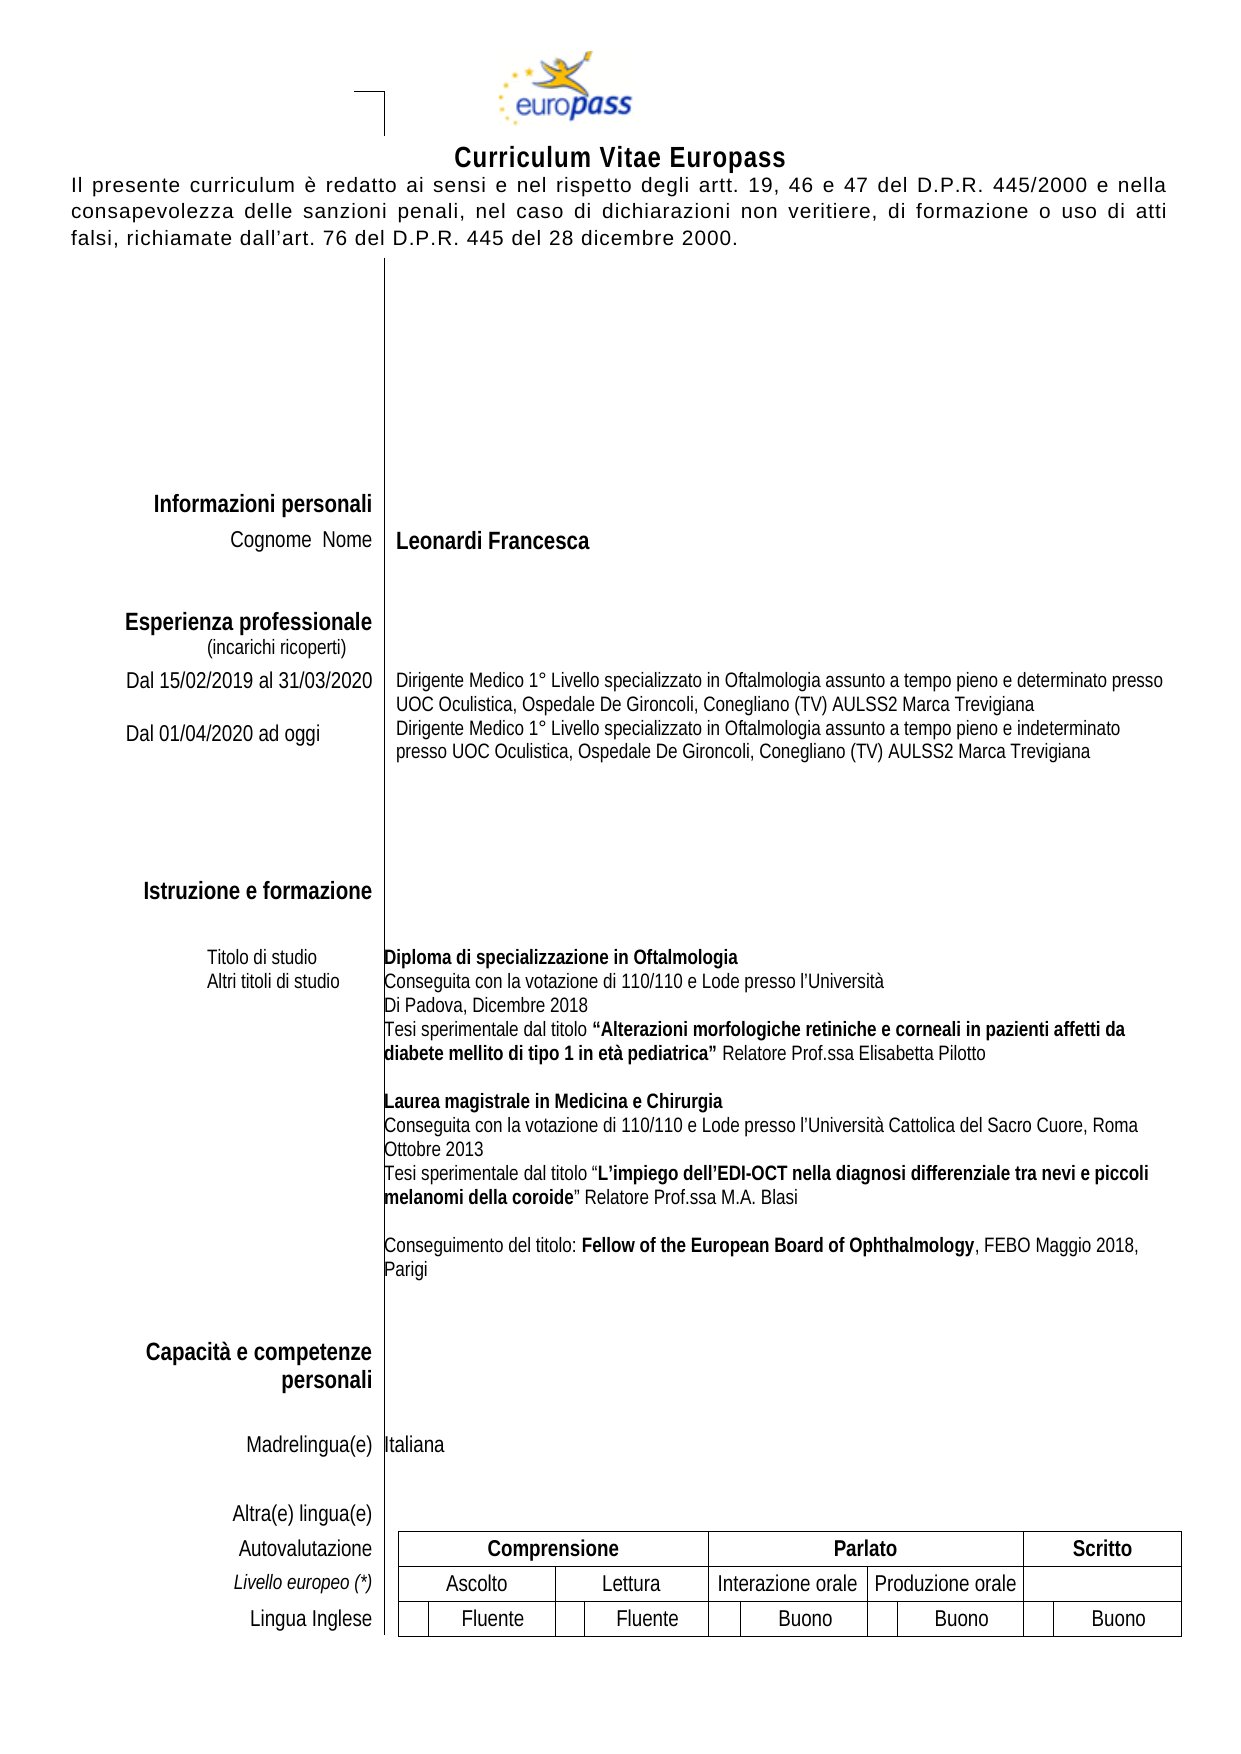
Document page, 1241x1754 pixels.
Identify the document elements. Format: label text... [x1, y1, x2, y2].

table_cell Istruzione e formazione [59, 872, 384, 908]
table_cell Produzione orale [868, 1567, 1023, 1601]
table_cell [59, 768, 384, 802]
table_cell [385, 1333, 1181, 1427]
table_cell [1024, 1602, 1053, 1636]
table_cell Dal 15/02/2019 al 31/03/2020 Dal 01/04/2020 ad oggi [59, 663, 384, 767]
table_cell [59, 909, 384, 941]
table_cell [59, 1461, 384, 1496]
table_cell Lingua Inglese [59, 1601, 384, 1636]
table_cell Diploma di specializzazione in Oftalmologia Conseguita con la votazione di 110/110 e Lode presso l’Università Di Padova, Dicembre 2018 Tesi sperimentale dal titolo “Alterazioni morfologiche retiniche e corneali in pazienti affetti da diabete mellito di tipo 1 in età pediatrica” Relatore Prof.ssa Elisabetta Pilotto Laurea magistrale in Medicina e Chirurgia Conseguita con la votazione di 110/110 e Lode presso l’Università Cattolica del Sacro Cuore, Roma Ottobre 2013 Tesi sperimentale dal titolo “L’impiego dell’EDI-OCT nella diagnosi differenziale tra nevi e piccoli melanomi della coroide” Relatore Prof.ssa M.A. Blasi Conseguimento del titolo: Fellow of the European Board of Ophthalmology, FEBO Maggio 2018, Parigi [385, 941, 1181, 1332]
table_cell Altra(e) lingua(e) [59, 1496, 384, 1531]
table_cell [59, 570, 384, 602]
table_cell Italiana [385, 1427, 1181, 1461]
table_header [354, 47, 384, 91]
table_cell [354, 92, 384, 136]
table_cell Fluente [585, 1602, 708, 1636]
table_cell Leonardi Francesca [385, 522, 1181, 570]
table_cell Esperienza professionale (incarichi ricoperti) [59, 603, 384, 663]
table_cell Informazioni personali [59, 289, 384, 522]
table_cell [399, 1602, 428, 1636]
table_cell Dirigente Medico 1° Livello specializzato in Oftalmologia assunto a tempo pieno e determinato presso UOC Oculistica, Ospedale De Gironcoli, Conegliano (TV) AULSS2 Marca Trevigiana Dirigente Medico 1° Livello specializzato in Oftalmologia assunto a tempo pieno e indeterminato presso UOC Oculistica, Ospedale De Gironcoli, Conegliano (TV) AULSS2 Marca Trevigiana [385, 663, 1181, 767]
table_cell Buono [898, 1602, 1023, 1636]
table_cell [59, 802, 384, 837]
table_cell Comprensione [399, 1532, 708, 1566]
table_cell Capacità e competenze personali [59, 1333, 384, 1427]
table_cell [384, 1601, 398, 1636]
table_cell Lettura [556, 1567, 708, 1601]
table_cell [385, 768, 1181, 802]
table_cell Curriculum Vitae Europass Il presente curriculum è redatto ai sensi e nel rispetto degli artt. 19, 46 e 47 del D.P.R. 445/2000 e nella consapevolezza delle sanzioni penali, nel caso di dichiarazioni non veritiere, di formazione o uso di atti falsi, richiamate dall’art. 76 del D.P.R. 445 del 28 dicembre 2000. [59, 136, 1181, 257]
table_header [384, 47, 1181, 136]
table_cell [385, 909, 1181, 941]
table_cell [385, 289, 1181, 522]
table_header [59, 47, 354, 136]
table_cell [385, 1531, 398, 1566]
table_cell Buono [741, 1602, 867, 1636]
table_cell [679, 570, 885, 602]
table_cell [385, 603, 1181, 663]
table_cell [59, 258, 384, 289]
table_cell Interazione orale [709, 1567, 867, 1601]
table_cell [385, 837, 1181, 872]
table_cell Cognome Nome [59, 522, 384, 570]
table_cell [385, 802, 1181, 837]
table_cell [556, 1602, 584, 1636]
table_cell [709, 1602, 740, 1636]
table_cell Titolo di studio Altri titoli di studio [59, 941, 384, 1332]
table_cell [385, 1566, 398, 1601]
table_cell Scritto [1024, 1532, 1181, 1566]
table_cell Livello europeo (*) [59, 1566, 384, 1601]
table_cell [385, 1496, 1181, 1531]
picture [498, 51, 634, 127]
table_cell Ascolto [399, 1567, 555, 1601]
table_cell Madrelingua(e) [59, 1427, 384, 1461]
table_cell [385, 872, 1181, 908]
table_cell Buono [1054, 1602, 1181, 1636]
table_cell [1024, 1567, 1181, 1601]
table_cell [385, 258, 1181, 289]
table_cell [885, 570, 1181, 602]
table_cell Parlato [709, 1532, 1023, 1566]
table_cell Fluente [429, 1602, 555, 1636]
table_cell [868, 1602, 897, 1636]
table_cell [385, 1461, 1181, 1496]
table_cell [59, 837, 384, 872]
table_cell [385, 570, 679, 602]
table_cell Autovalutazione [59, 1531, 384, 1566]
